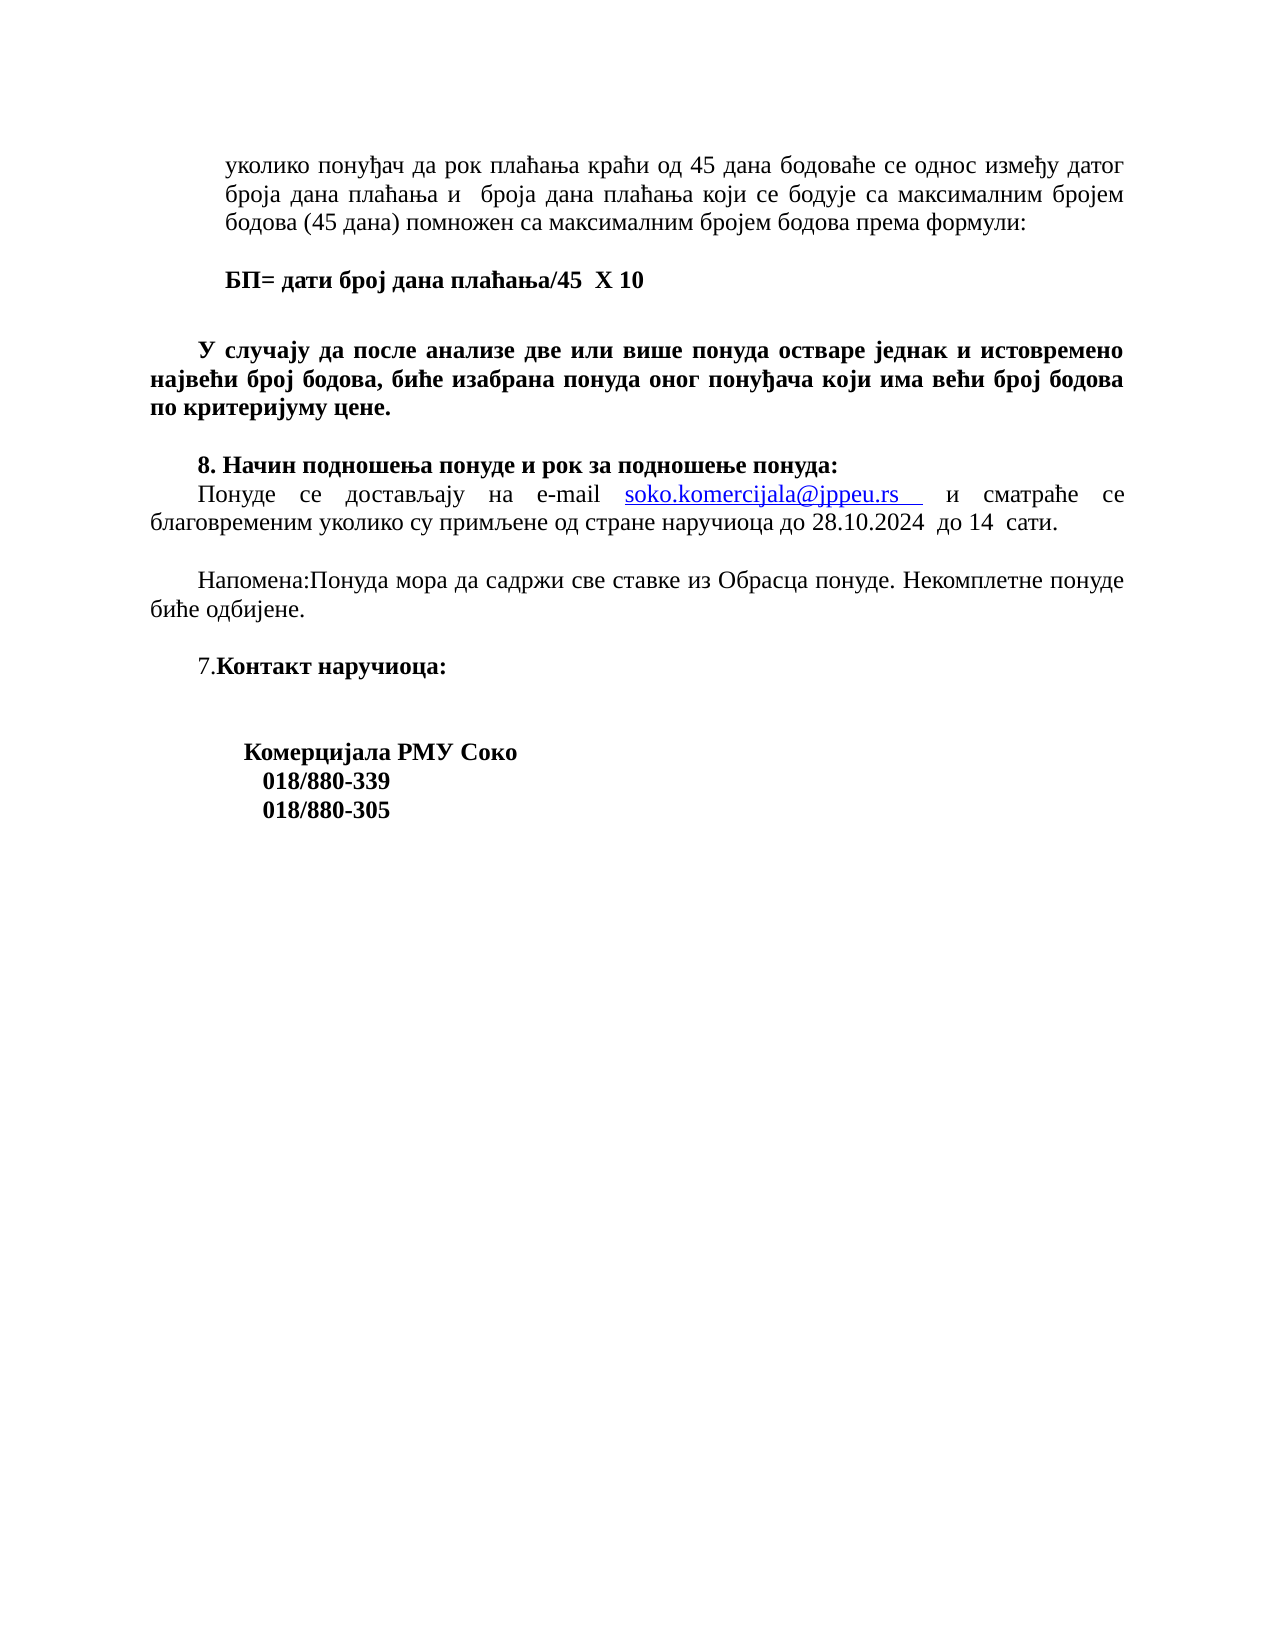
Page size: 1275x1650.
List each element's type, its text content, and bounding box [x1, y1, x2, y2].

text уколико понуђач да рок плаћања краћи од 45 дана бодоваће се однос између датог броја дана плаћања и броја дана плаћања који се бодује са максималним бројем бодова (45 дана) помножен са максималним бројем бодова према формули: [225, 150, 1125, 236]
text Комерцијала РМУ Соко [225, 737, 1125, 766]
list Контакт наручиоца: [150, 651, 1125, 680]
text 8. Начин подношења понуде и рок за подношење понуда: [150, 450, 1125, 479]
text 018/880-339 [225, 766, 1125, 795]
text У случају да после анализе две или више понуда остваре једнак и истовремено највећи број бодова, биће изабрана понуда оног понуђача који има већи број бодова по критеријуму цене. [150, 335, 1125, 421]
text 018/880-305 [225, 795, 1125, 824]
text Понуде се достављају на e-mail soko.komercijala@jppeu.rs и сматраће се благовременим уколико су примљене од стране наручиоца до 28.10.2024 до 14 сати. [150, 479, 1125, 536]
text БП= дати број дана плаћања/45 X 10 [225, 265, 1125, 294]
text Напомена:Понуда мора да садржи све ставке из Обрасца понуде. Некомплетне понуде биће одбијене. [150, 565, 1125, 622]
